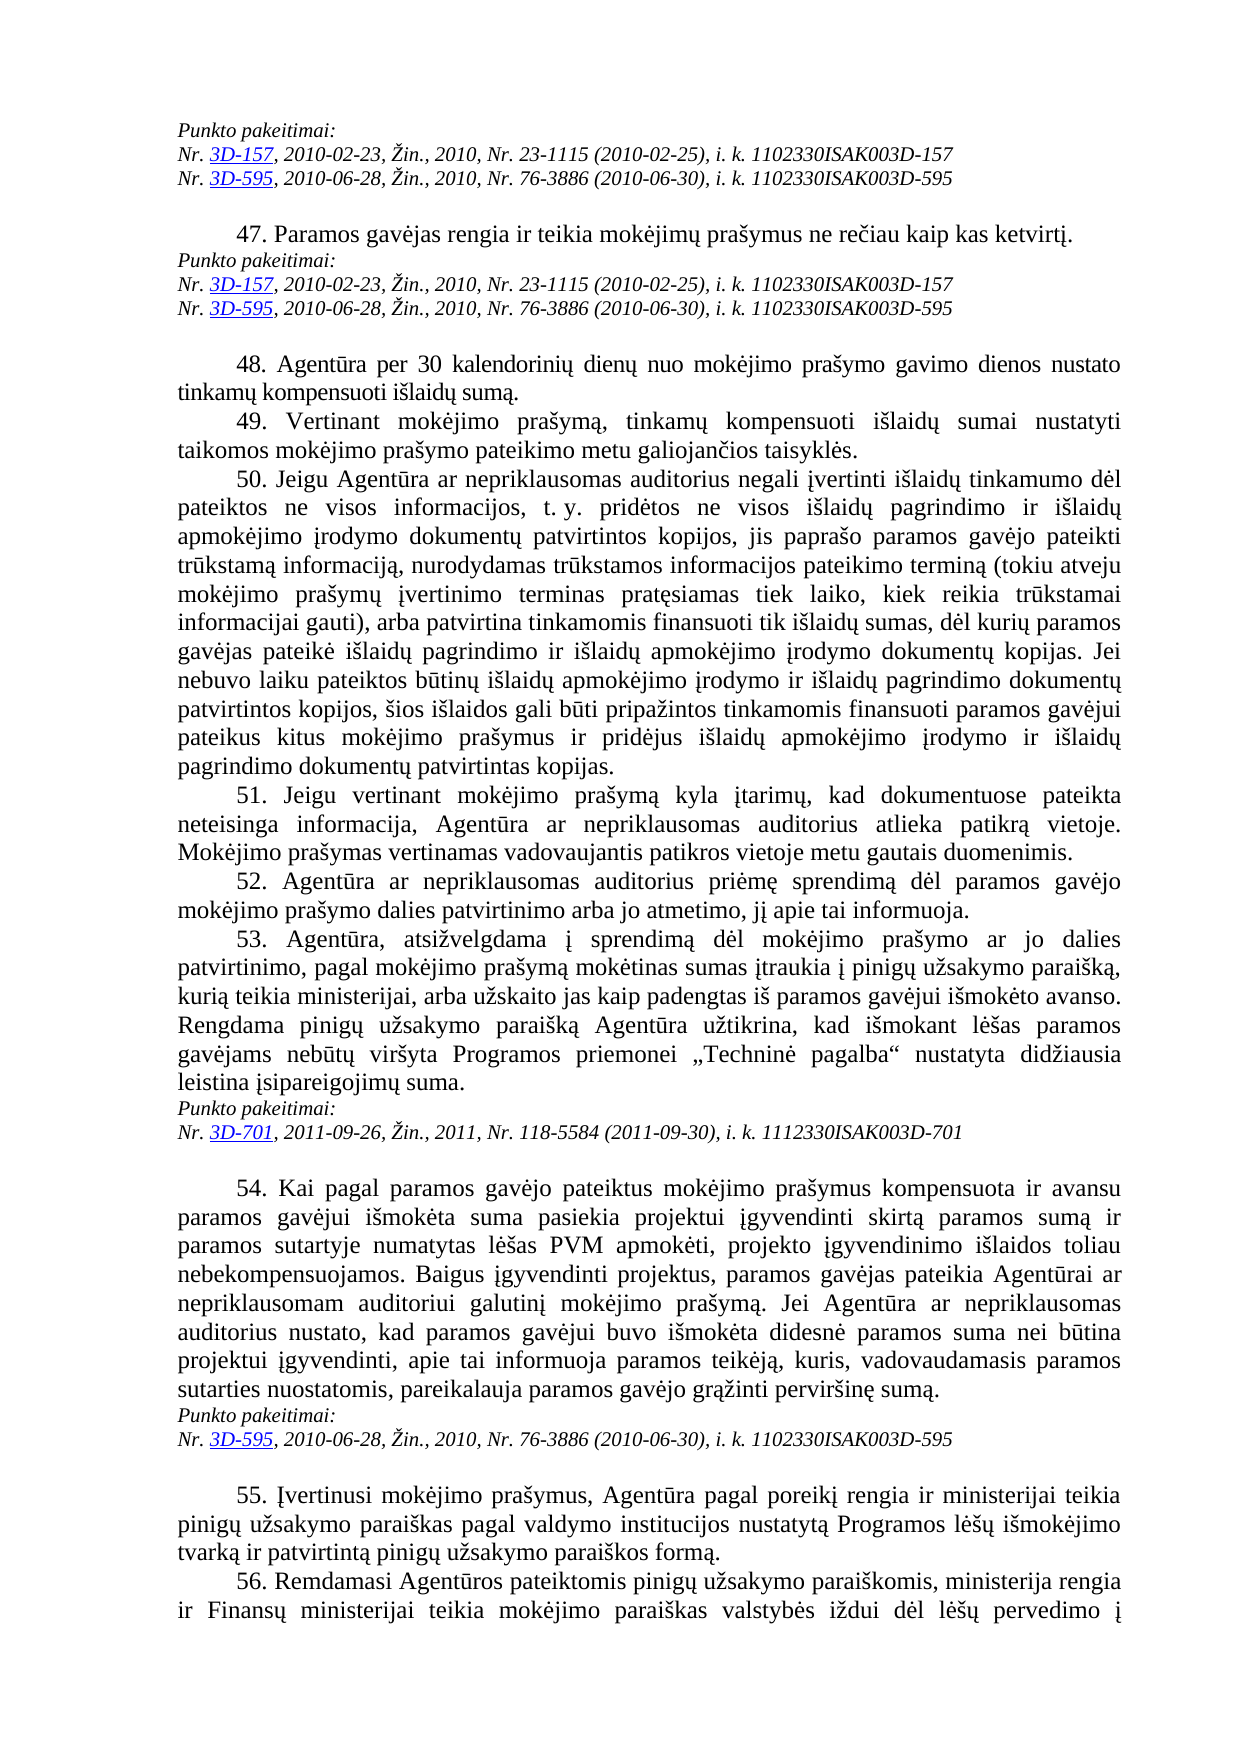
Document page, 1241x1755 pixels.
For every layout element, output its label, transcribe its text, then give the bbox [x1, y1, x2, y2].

text 51. Jeigu vertinant mokėjimo prašymą kyla įtarimų, kad dokumentuose pateikta neteisinga informacija, Agentūra ar nepriklausomas auditorius atlieka patikrą vietoje. Mokėjimo prašymas vertinamas vadovaujantis patikros vietoje metu gautais duomenimis. [177, 780, 1122, 866]
text 50. Jeigu Agentūra ar nepriklausomas auditorius negali įvertinti išlaidų tinkamumo dėl pateiktos ne visos informacijos, t. y. pridėtos ne visos išlaidų pagrindimo ir išlaidų apmokėjimo įrodymo dokumentų patvirtintos kopijos, jis paprašo paramos gavėjo pateikti trūkstamą informaciją, nurodydamas trūkstamos informacijos pateikimo terminą (tokiu atveju mokėjimo prašymų įvertinimo terminas pratęsiamas tiek laiko, kiek reikia trūkstamai informacijai gauti), arba patvirtina tinkamomis finansuoti tik išlaidų sumas, dėl kurių paramos gavėjas pateikė išlaidų pagrindimo ir išlaidų apmokėjimo įrodymo dokumentų kopijas. Jei nebuvo laiku pateiktos būtinų išlaidų apmokėjimo įrodymo ir išlaidų pagrindimo dokumentų patvirtintos kopijos, šios išlaidos gali būti pripažintos tinkamomis finansuoti paramos gavėjui pateikus kitus mokėjimo prašymus ir pridėjus išlaidų apmokėjimo įrodymo ir išlaidų pagrindimo dokumentų patvirtintas kopijas. [177, 464, 1122, 780]
text Punkto pakeitimai: [177, 248, 1122, 272]
text Nr. 3D-701, 2011-09-26, Žin., 2011, Nr. 118-5584 (2011-09-30), i. k. 1112330ISAK003D-701 [177, 1120, 1122, 1144]
text 52. Agentūra ar nepriklausomas auditorius priėmę sprendimą dėl paramos gavėjo mokėjimo prašymo dalies patvirtinimo arba jo atmetimo, jį apie tai informuoja. [177, 866, 1122, 924]
text Nr. 3D-595, 2010-06-28, Žin., 2010, Nr. 76-3886 (2010-06-30), i. k. 1102330ISAK003D-595 [177, 166, 1122, 190]
text Nr. 3D-157, 2010-02-23, Žin., 2010, Nr. 23-1115 (2010-02-25), i. k. 1102330ISAK003D-157 [177, 272, 1122, 296]
text 56. Remdamasi Agentūros pateiktomis pinigų užsakymo paraiškomis, ministerija rengia ir Finansų ministerijai teikia mokėjimo paraiškas valstybės iždui dėl lėšų pervedimo į [177, 1566, 1122, 1624]
text 47. Paramos gavėjas rengia ir teikia mokėjimų prašymus ne rečiau kaip kas ketvirtį. [177, 219, 1122, 248]
text 48. Agentūra per 30 kalendorinių dienų nuo mokėjimo prašymo gavimo dienos nustato tinkamų kompensuoti išlaidų sumą. [177, 349, 1122, 406]
text Punkto pakeitimai: [177, 118, 1122, 142]
text Punkto pakeitimai: [177, 1096, 1122, 1120]
text 53. Agentūra, atsižvelgdama į sprendimą dėl mokėjimo prašymo ar jo dalies patvirtinimo, pagal mokėjimo prašymą mokėtinas sumas įtraukia į pinigų užsakymo paraišką, kurią teikia ministerijai, arba užskaito jas kaip padengtas iš paramos gavėjui išmokėto avanso. Rengdama pinigų užsakymo paraišką Agentūra užtikrina, kad išmokant lėšas paramos gavėjams nebūtų viršyta Programos priemonei „Techninė pagalba“ nustatyta didžiausia leistina įsipareigojimų suma. [177, 924, 1122, 1096]
text 55. Įvertinusi mokėjimo prašymus, Agentūra pagal poreikį rengia ir ministerijai teikia pinigų užsakymo paraiškas pagal valdymo institucijos nustatytą Programos lėšų išmokėjimo tvarką ir patvirtintą pinigų užsakymo paraiškos formą. [177, 1480, 1122, 1566]
text Nr. 3D-157, 2010-02-23, Žin., 2010, Nr. 23-1115 (2010-02-25), i. k. 1102330ISAK003D-157 [177, 142, 1122, 166]
text Nr. 3D-595, 2010-06-28, Žin., 2010, Nr. 76-3886 (2010-06-30), i. k. 1102330ISAK003D-595 [177, 296, 1122, 320]
text Nr. 3D-595, 2010-06-28, Žin., 2010, Nr. 76-3886 (2010-06-30), i. k. 1102330ISAK003D-595 [177, 1427, 1122, 1451]
text 54. Kai pagal paramos gavėjo pateiktus mokėjimo prašymus kompensuota ir avansu paramos gavėjui išmokėta suma pasiekia projektui įgyvendinti skirtą paramos sumą ir paramos sutartyje numatytas lėšas PVM apmokėti, projekto įgyvendinimo išlaidos toliau nebekompensuojamos. Baigus įgyvendinti projektus, paramos gavėjas pateikia Agentūrai ar nepriklausomam auditoriui galutinį mokėjimo prašymą. Jei Agentūra ar nepriklausomas auditorius nustato, kad paramos gavėjui buvo išmokėta didesnė paramos suma nei būtina projektui įgyvendinti, apie tai informuoja paramos teikėją, kuris, vadovaudamasis paramos sutarties nuostatomis, pareikalauja paramos gavėjo grąžinti perviršinę sumą. [177, 1173, 1122, 1403]
text Punkto pakeitimai: [177, 1403, 1122, 1427]
text 49. Vertinant mokėjimo prašymą, tinkamų kompensuoti išlaidų sumai nustatyti taikomos mokėjimo prašymo pateikimo metu galiojančios taisyklės. [177, 406, 1122, 464]
